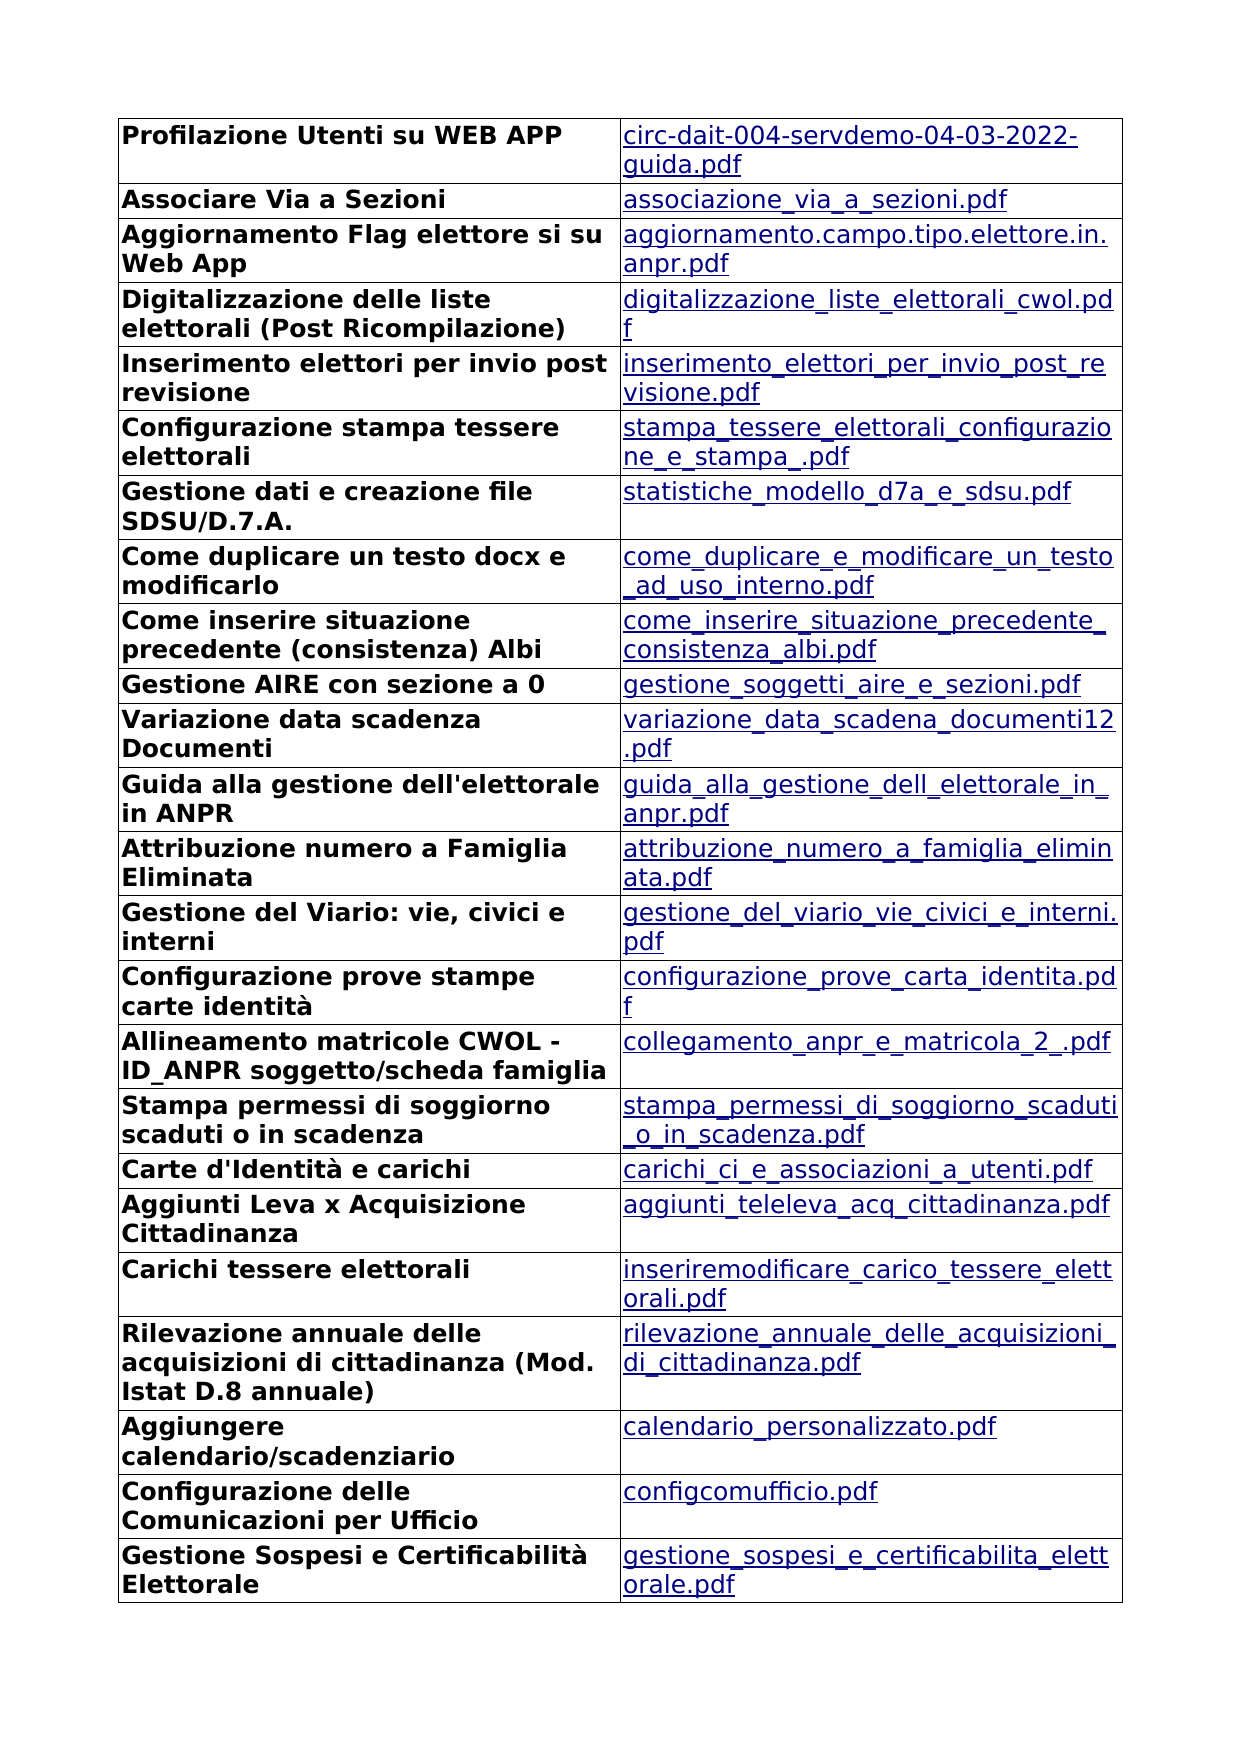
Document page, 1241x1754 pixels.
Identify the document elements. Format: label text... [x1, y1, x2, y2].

table_cell Gestione del Viario: vie, civici e interni [119, 896, 620, 959]
table_cell Attribuzione numero a Famiglia Eliminata [119, 832, 620, 895]
table_cell Gestione AIRE con sezione a 0 [119, 669, 620, 702]
table_cell Come duplicare un testo docx e modificarlo [119, 540, 620, 603]
table_cell stampa_permessi_di_soggiorno_scaduti_o_in_scadenza.pdf [621, 1089, 1122, 1152]
table_cell Stampa permessi di soggiorno scaduti o in scadenza [119, 1089, 620, 1152]
table_cell Aggiungere calendario/scadenziario [119, 1411, 620, 1474]
table_cell configurazione_prove_carta_identita.pdf [621, 961, 1122, 1024]
table_cell Configurazione delle Comunicazioni per Ufficio [119, 1475, 620, 1538]
table_cell Come inserire situazione precedente (consistenza) Albi [119, 604, 620, 667]
table_cell aggiunti_teleleva_acq_cittadinanza.pdf [621, 1189, 1122, 1252]
table_cell Inserimento elettori per invio post revisione [119, 347, 620, 410]
table_cell Associare Via a Sezioni [119, 184, 620, 217]
table_cell Aggiornamento Flag elettore si su Web App [119, 219, 620, 282]
table_cell inserimento_elettori_per_invio_post_revisione.pdf [621, 347, 1122, 410]
table_cell Profilazione Utenti su WEB APP [119, 119, 620, 182]
table_cell Rilevazione annuale delle acquisizioni di cittadinanza (Mod. Istat D.8 annuale) [119, 1317, 620, 1409]
table_cell variazione_data_scadena_documenti12.pdf [621, 704, 1122, 767]
table_cell digitalizzazione_liste_elettorali_cwol.pdf [621, 283, 1122, 346]
table_cell gestione_sospesi_e_certificabilita_elettorale.pdf [621, 1539, 1122, 1602]
table_cell stampa_tessere_elettorali_configurazione_e_stampa_.pdf [621, 411, 1122, 474]
table_cell attribuzione_numero_a_famiglia_eliminata.pdf [621, 832, 1122, 895]
table_cell inseriremodificare_carico_tessere_elettorali.pdf [621, 1253, 1122, 1316]
table_cell Variazione data scadenza Documenti [119, 704, 620, 767]
table_cell Gestione Sospesi e Certificabilità Elettorale [119, 1539, 620, 1602]
table_cell Carte d'Identità e carichi [119, 1154, 620, 1187]
table_cell statistiche_modello_d7a_e_sdsu.pdf [621, 476, 1122, 539]
table_cell Carichi tessere elettorali [119, 1253, 620, 1316]
table_cell come_duplicare_e_modificare_un_testo_ad_uso_interno.pdf [621, 540, 1122, 603]
table_cell gestione_del_viario_vie_civici_e_interni.pdf [621, 896, 1122, 959]
table_cell circ-dait-004-servdemo-04-03-2022-guida.pdf [621, 119, 1122, 182]
table_cell Aggiunti Leva x Acquisizione Cittadinanza [119, 1189, 620, 1252]
table_cell Configurazione prove stampe carte identità [119, 961, 620, 1024]
table_cell Allineamento matricole CWOL - ID_ANPR soggetto/scheda famiglia [119, 1025, 620, 1088]
table_cell guida_alla_gestione_dell_elettorale_in_anpr.pdf [621, 768, 1122, 831]
table_cell rilevazione_annuale_delle_acquisizioni_di_cittadinanza.pdf [621, 1317, 1122, 1409]
table_cell Guida alla gestione dell'elettorale in ANPR [119, 768, 620, 831]
table_cell come_inserire_situazione_precedente_consistenza_albi.pdf [621, 604, 1122, 667]
table_cell calendario_personalizzato.pdf [621, 1411, 1122, 1474]
table_cell Digitalizzazione delle liste elettorali (Post Ricompilazione) [119, 283, 620, 346]
table_cell Gestione dati e creazione file SDSU/D.7.A. [119, 476, 620, 539]
table_cell gestione_soggetti_aire_e_sezioni.pdf [621, 669, 1122, 702]
table_cell collegamento_anpr_e_matricola_2_.pdf [621, 1025, 1122, 1088]
table_cell configcomufficio.pdf [621, 1475, 1122, 1538]
table_cell aggiornamento.campo.tipo.elettore.in.anpr.pdf [621, 219, 1122, 282]
table_cell carichi_ci_e_associazioni_a_utenti.pdf [621, 1154, 1122, 1187]
table_cell associazione_via_a_sezioni.pdf [621, 184, 1122, 217]
table_cell Configurazione stampa tessere elettorali [119, 411, 620, 474]
